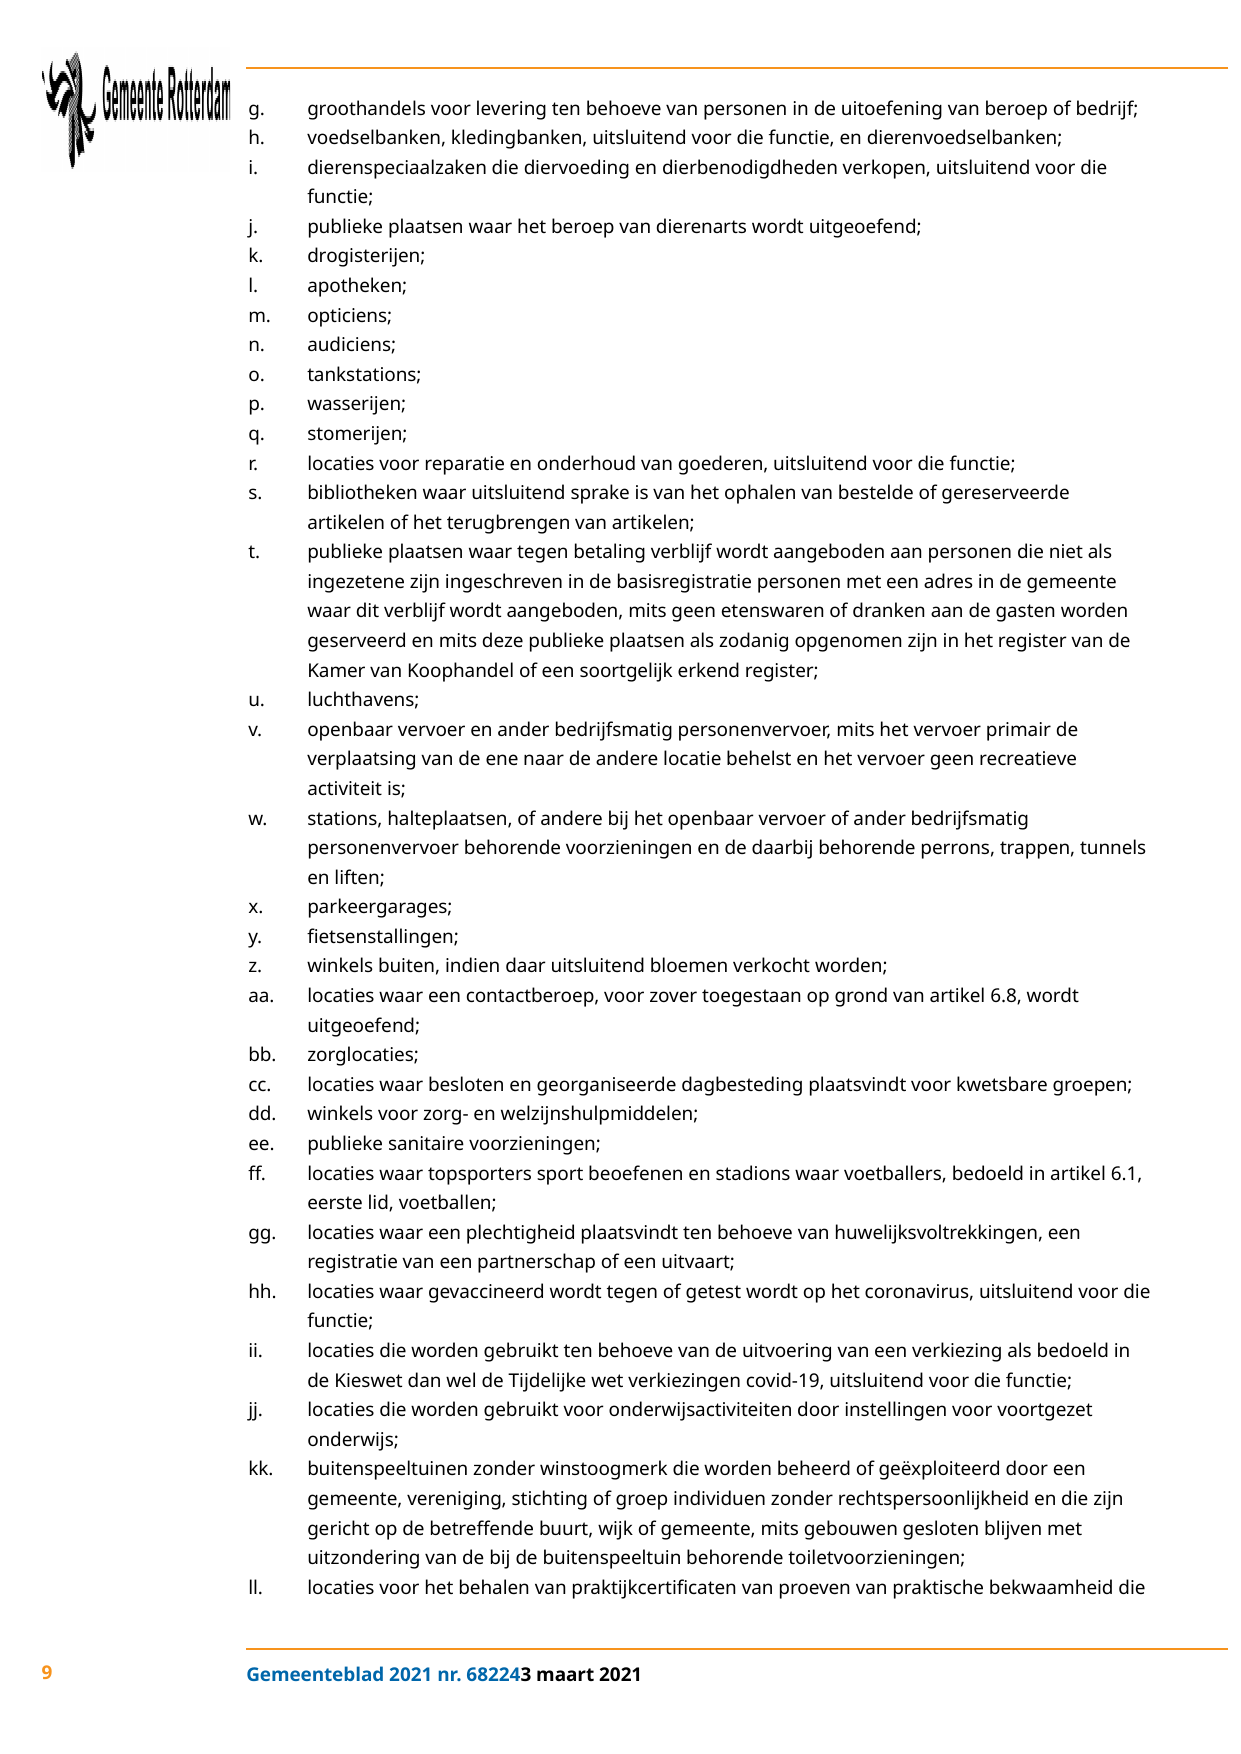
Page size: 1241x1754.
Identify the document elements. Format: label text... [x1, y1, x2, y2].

list stations, halteplaatsen, of andere bij het openbaar vervoer of ander bedrijfsmatig personenvervoer behorende voorzieningen en de daarbij behorende perrons, trappen, tunnels en liften; [248, 805, 1152, 890]
list fietsenstallingen; [248, 923, 1152, 949]
list tankstations; [248, 361, 1152, 387]
list audiciens; [248, 331, 1152, 357]
picture [41, 47, 231, 172]
list locaties waar topsporters sport beoefenen en stadions waar voetballers, bedoeld in artikel 6.1, eerste lid, voetballen; [248, 1160, 1152, 1215]
list drogisterijen; [248, 243, 1152, 268]
list locaties waar besloten en georganiseerde dagbesteding plaatsvindt voor kwetsbare groepen; [248, 1071, 1152, 1097]
list apotheken; [248, 272, 1152, 298]
list publieke plaatsen waar het beroep van dierenarts wordt uitgeoefend; [248, 213, 1152, 239]
list locaties voor het behalen van praktijkcertificaten van proeven van praktische bekwaamheid die [248, 1574, 1152, 1600]
list groothandels voor levering ten behoeve van personen in de uitoefening van beroep of bedrijf; [248, 95, 1152, 121]
list voedselbanken, kledingbanken, uitsluitend voor die functie, en dierenvoedselbanken; [248, 124, 1152, 150]
list stomerijen; [248, 420, 1152, 446]
list winkels buiten, indien daar uitsluitend bloemen verkocht worden; [248, 953, 1152, 978]
list opticiens; [248, 302, 1152, 328]
list openbaar vervoer en ander bedrijfsmatig personenvervoer, mits het vervoer primair de verplaatsing van de ene naar de andere locatie behelst en het vervoer geen recreatieve activiteit is; [248, 716, 1152, 801]
list publieke plaatsen waar tegen betaling verblijf wordt aangeboden aan personen die niet als ingezetene zijn ingeschreven in de basisregistratie personen met een adres in de gemeente waar dit verblijf wordt aangeboden, mits geen etenswaren of dranken aan de gasten worden geserveerd en mits deze publieke plaatsen als zodanig opgenomen zijn in het register van de Kamer van Koophandel of een soortgelijk erkend register; [248, 538, 1152, 683]
list locaties die worden gebruikt voor onderwijsactiviteiten door instellingen voor voortgezet onderwijs; [248, 1396, 1152, 1452]
list locaties waar gevaccineerd wordt tegen of getest wordt op het coronavirus, uitsluitend voor die functie; [248, 1278, 1152, 1333]
list dierenspeciaalzaken die diervoeding en dierbenodigdheden verkopen, uitsluitend voor die functie; [248, 154, 1152, 209]
list luchthavens; [248, 686, 1152, 712]
list locaties voor reparatie en onderhoud van goederen, uitsluitend voor die functie; [248, 450, 1152, 476]
list zorglocaties; [248, 1041, 1152, 1067]
list publieke sanitaire voorzieningen; [248, 1130, 1152, 1156]
list locaties die worden gebruikt ten behoeve van de uitvoering van een verkiezing als bedoeld in de Kieswet dan wel de Tijdelijke wet verkiezingen covid-19, uitsluitend voor die functie; [248, 1337, 1152, 1393]
list winkels voor zorg- en welzijnshulpmiddelen; [248, 1101, 1152, 1126]
list bibliotheken waar uitsluitend sprake is van het ophalen van bestelde of gereserveerde artikelen of het terugbrengen van artikelen; [248, 479, 1152, 535]
list locaties waar een contactberoep, voor zover toegestaan op grond van artikel 6.8, wordt uitgeoefend; [248, 982, 1152, 1038]
list wasserijen; [248, 391, 1152, 416]
list locaties waar een plechtigheid plaatsvindt ten behoeve van huwelijksvoltrekkingen, een registratie van een partnerschap of een uitvaart; [248, 1219, 1152, 1274]
list parkeergarages; [248, 893, 1152, 919]
list buitenspeeltuinen zonder winstoogmerk die worden beheerd of geëxploiteerd door een gemeente, vereniging, stichting of groep individuen zonder rechtspersoonlijkheid en die zijn gericht op de betreffende buurt, wijk of gemeente, mits gebouwen gesloten blijven met uitzondering van de bij de buitenspeeltuin behorende toiletvoorzieningen; [248, 1456, 1152, 1570]
